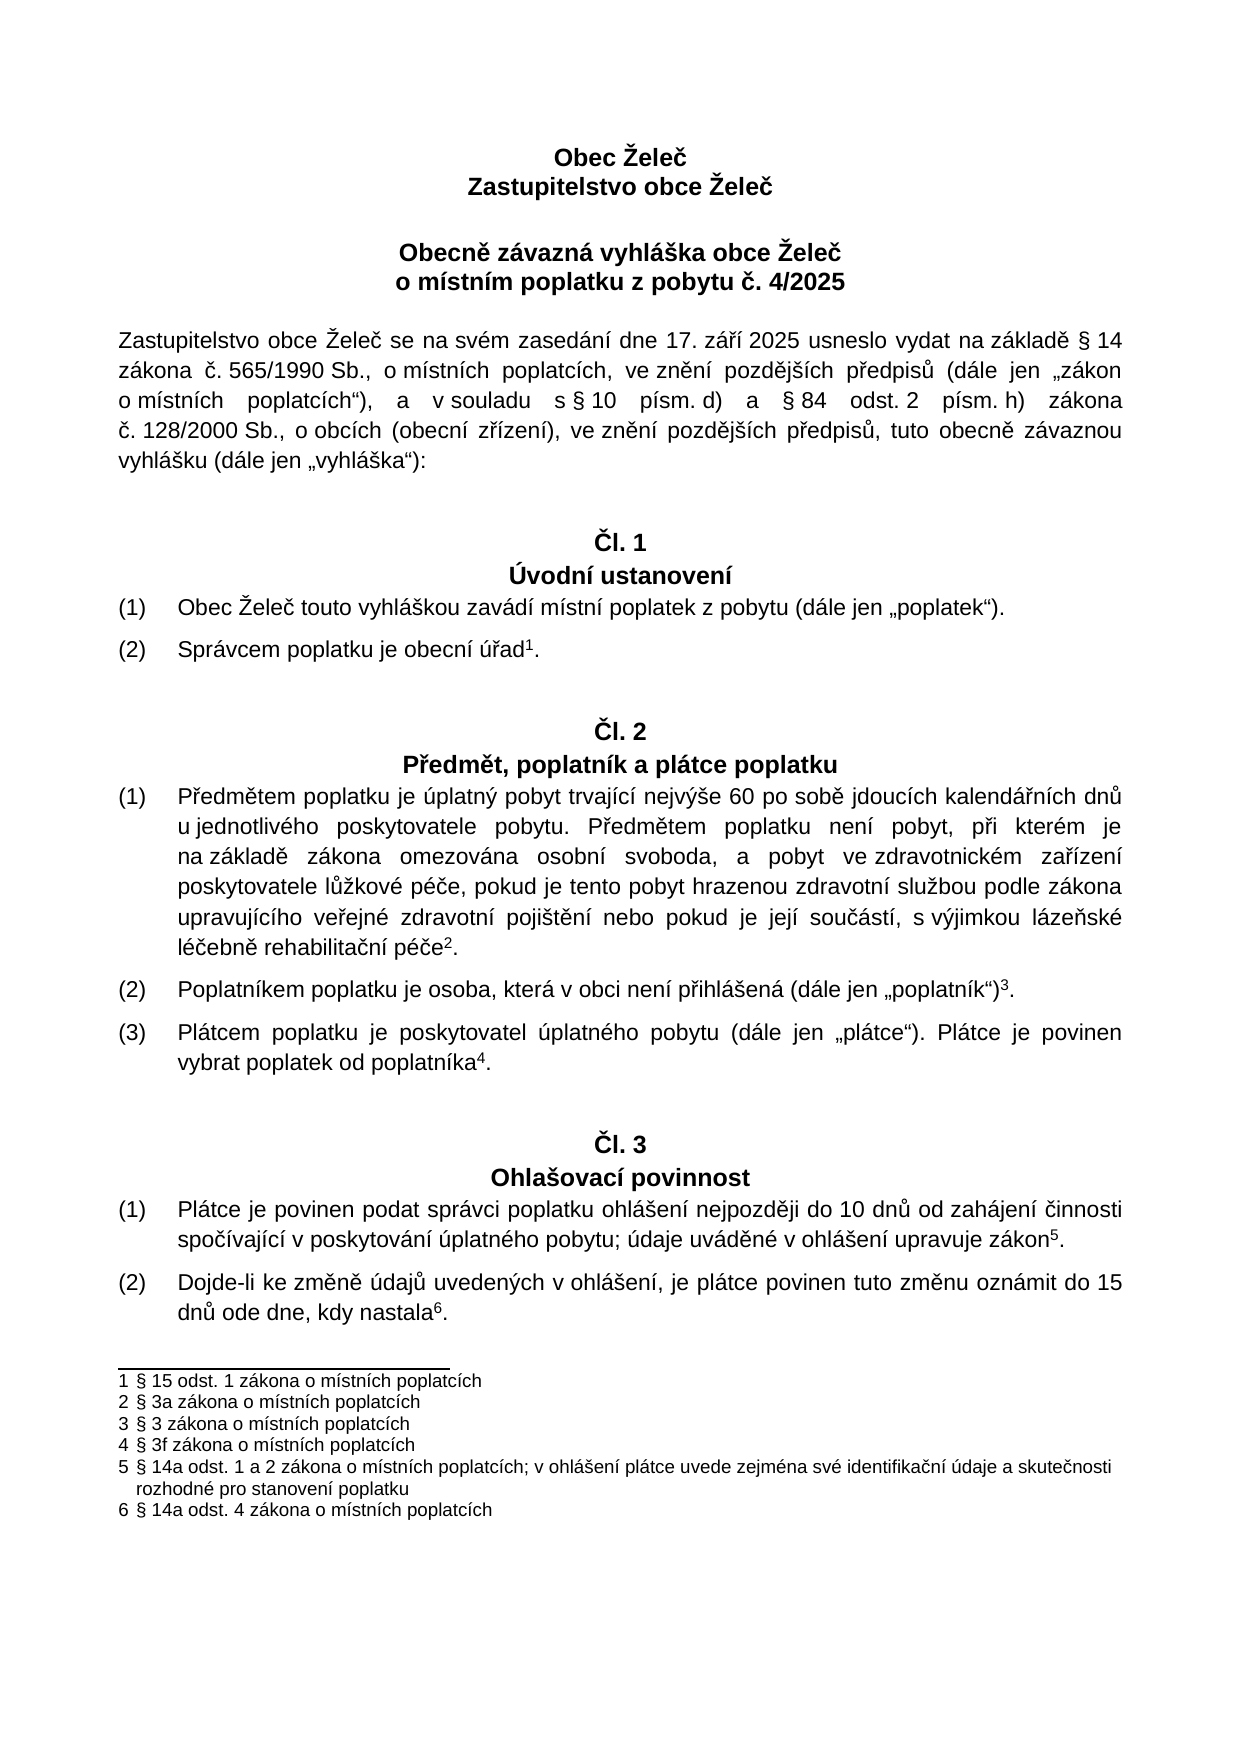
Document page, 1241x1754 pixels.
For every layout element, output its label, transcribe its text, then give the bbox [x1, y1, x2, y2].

list § 14a odst. 4 zákona o místních poplatcích [118, 1499, 1122, 1520]
list Předmětem poplatku je úplatný pobyt trvající nejvýše 60 po sobě jdoucích kalendářních dnů u jednotlivého poskytovatele pobytu. Předmětem poplatku není pobyt, při kterém je na základě zákona omezována osobní svoboda, a pobyt ve zdravotnickém zařízení poskytovatele lůžkové péče, pokud je tento pobyt hrazenou zdravotní službou podle zákona upravujícího veřejné zdravotní pojištění nebo pokud je její součástí, s výjimkou lázeňské léčebně rehabilitační péče. [118, 783, 1122, 960]
text Zastupitelstvo obce Želeč se na svém zasedání dne 17. září 2025 usneslo vydat na základě § 14 zákona č. 565/1990 Sb., o místních poplatcích, ve znění pozdějších předpisů (dále jen „zákon o místních poplatcích“), a v souladu s § 10 písm. d) a § 84 odst. 2 písm. h) zákona č. 128/2000 Sb., o obcích (obecní zřízení), ve znění pozdějších předpisů, tuto obecně závaznou vyhlášku (dále jen „vyhláška“): [118, 327, 1122, 474]
list Obec Želeč touto vyhláškou zavádí místní poplatek z pobytu (dále jen „poplatek“). [118, 594, 1122, 620]
subtitle Obecně závazná vyhláška obce Želeč o místním poplatku z pobytu č. 4/2025 [118, 238, 1122, 295]
list Správcem poplatku je obecní úřad. [118, 636, 1122, 663]
subtitle Čl. 1 Úvodní ustanovení [118, 528, 1122, 589]
list Poplatníkem poplatku je osoba, která v obci není přihlášená (dále jen „poplatník“). [118, 976, 1122, 1003]
subtitle Čl. 3 Ohlašovací povinnost [118, 1129, 1122, 1191]
list § 3 zákona o místních poplatcích [118, 1413, 1122, 1434]
list § 3a zákona o místních poplatcích [118, 1391, 1122, 1413]
subtitle Čl. 2 Předmět, poplatník a plátce poplatku [118, 717, 1122, 778]
list § 3f zákona o místních poplatcích [118, 1434, 1122, 1456]
list Plátce je povinen podat správci poplatku ohlášení nejpozději do 10 dnů od zahájení činnosti spočívající v poskytování úplatného pobytu; údaje uváděné v ohlášení upravuje zákon. [118, 1196, 1122, 1252]
list Dojde-li ke změně údajů uvedených v ohlášení, je plátce povinen tuto změnu oznámit do 15 dnů ode dne, kdy nastala. [118, 1268, 1122, 1325]
list Plátcem poplatku je poskytovatel úplatného pobytu (dále jen „plátce“). Plátce je povinen vybrat poplatek od poplatníka. [118, 1019, 1122, 1076]
list § 14a odst. 1 a 2 zákona o místních poplatcích; v ohlášení plátce uvede zejména své identifikační údaje a skutečnosti rozhodné pro stanovení poplatku [118, 1456, 1122, 1499]
text Obec Želeč Zastupitelstvo obce Želeč [118, 143, 1122, 201]
list § 15 odst. 1 zákona o místních poplatcích [118, 1369, 1122, 1391]
